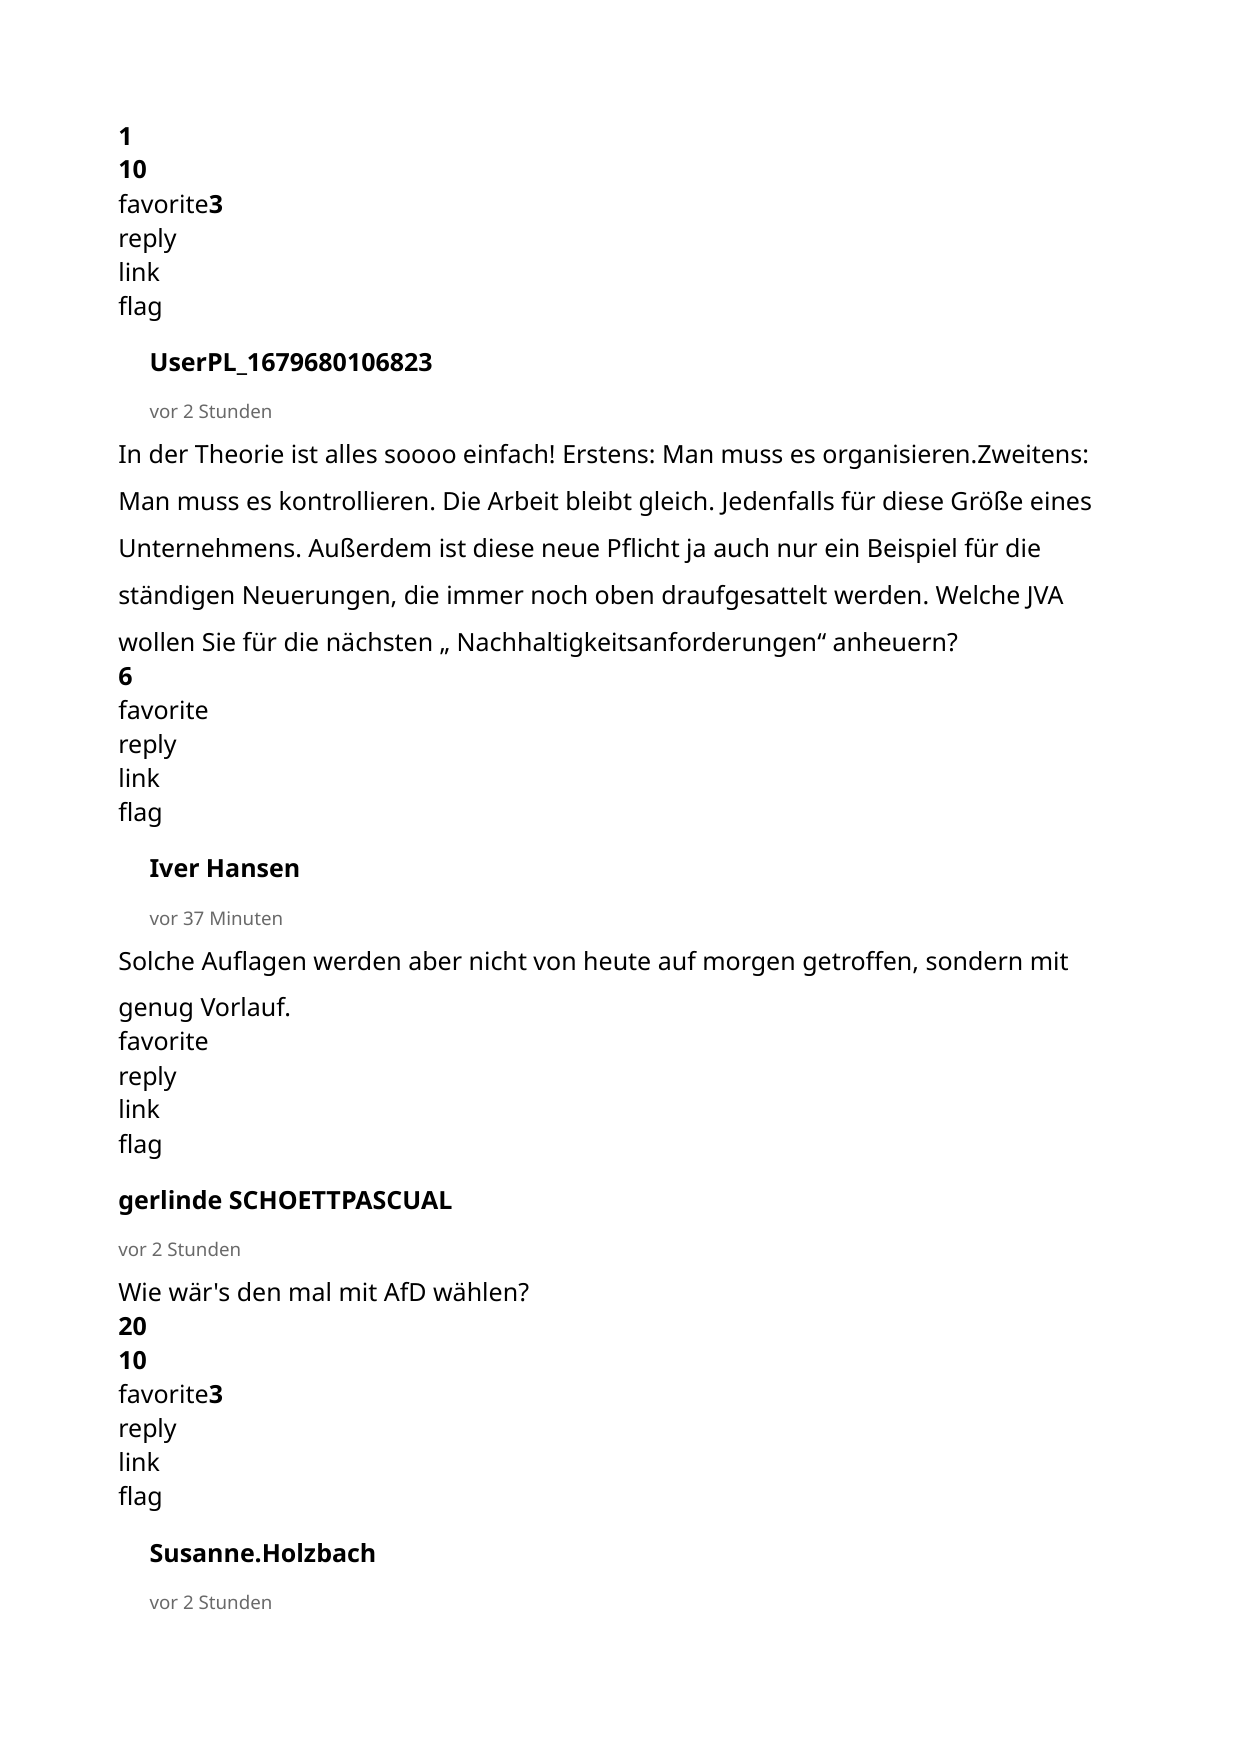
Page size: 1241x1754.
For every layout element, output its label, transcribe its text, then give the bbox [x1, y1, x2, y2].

text flag [118, 795, 1122, 829]
text Wie wär's den mal mit AfD wählen? [118, 1262, 1122, 1309]
text vor 37 Minuten [149, 901, 1122, 930]
text favorite [118, 692, 1122, 727]
text reply [118, 220, 1122, 254]
text reply [118, 1058, 1122, 1092]
text Solche Auflagen werden aber nicht von heute auf morgen getroffen, sondern mit genug Vorlauf. [118, 930, 1122, 1024]
text Susanne.Holzbach [149, 1529, 1114, 1569]
text vor 2 Stunden [149, 1585, 1122, 1615]
text In der Theorie ist alles soooo einfach! Erstens: Man muss es organisieren.Zweitens: Man muss es kontrollieren. Die Arbeit bleibt gleich. Jedenfalls für diese Größe eines Unternehmens. Außerdem ist diese neue Pflicht ja auch nur ein Beispiel für die ständigen Neuerungen, die immer noch oben draufgesattelt werden. Welche JVA wollen Sie für die nächsten „ Nachhaltigkeitsanforderungen“ anheuern? [118, 424, 1122, 658]
text reply [118, 1411, 1122, 1445]
text 10 [118, 152, 1122, 186]
text 10 [118, 1343, 1122, 1377]
text flag [118, 1126, 1122, 1160]
text favorite3 [118, 1377, 1122, 1411]
text vor 2 Stunden [118, 1232, 1122, 1262]
text vor 2 Stunden [149, 394, 1122, 424]
text link [118, 1092, 1122, 1126]
text gerlinde SCHOETTPASCUAL [118, 1176, 1114, 1217]
text Iver Hansen [149, 844, 1114, 885]
text favorite3 [118, 186, 1122, 220]
text link [118, 1445, 1122, 1479]
text 6 [118, 658, 1122, 692]
text 1 [118, 118, 1122, 152]
text flag [118, 288, 1122, 322]
text link [118, 761, 1122, 795]
text 20 [118, 1309, 1122, 1343]
text favorite [118, 1024, 1122, 1058]
text link [118, 254, 1122, 288]
text UserPL_1679680106823 [149, 338, 1114, 379]
text flag [118, 1479, 1122, 1513]
text reply [118, 727, 1122, 761]
